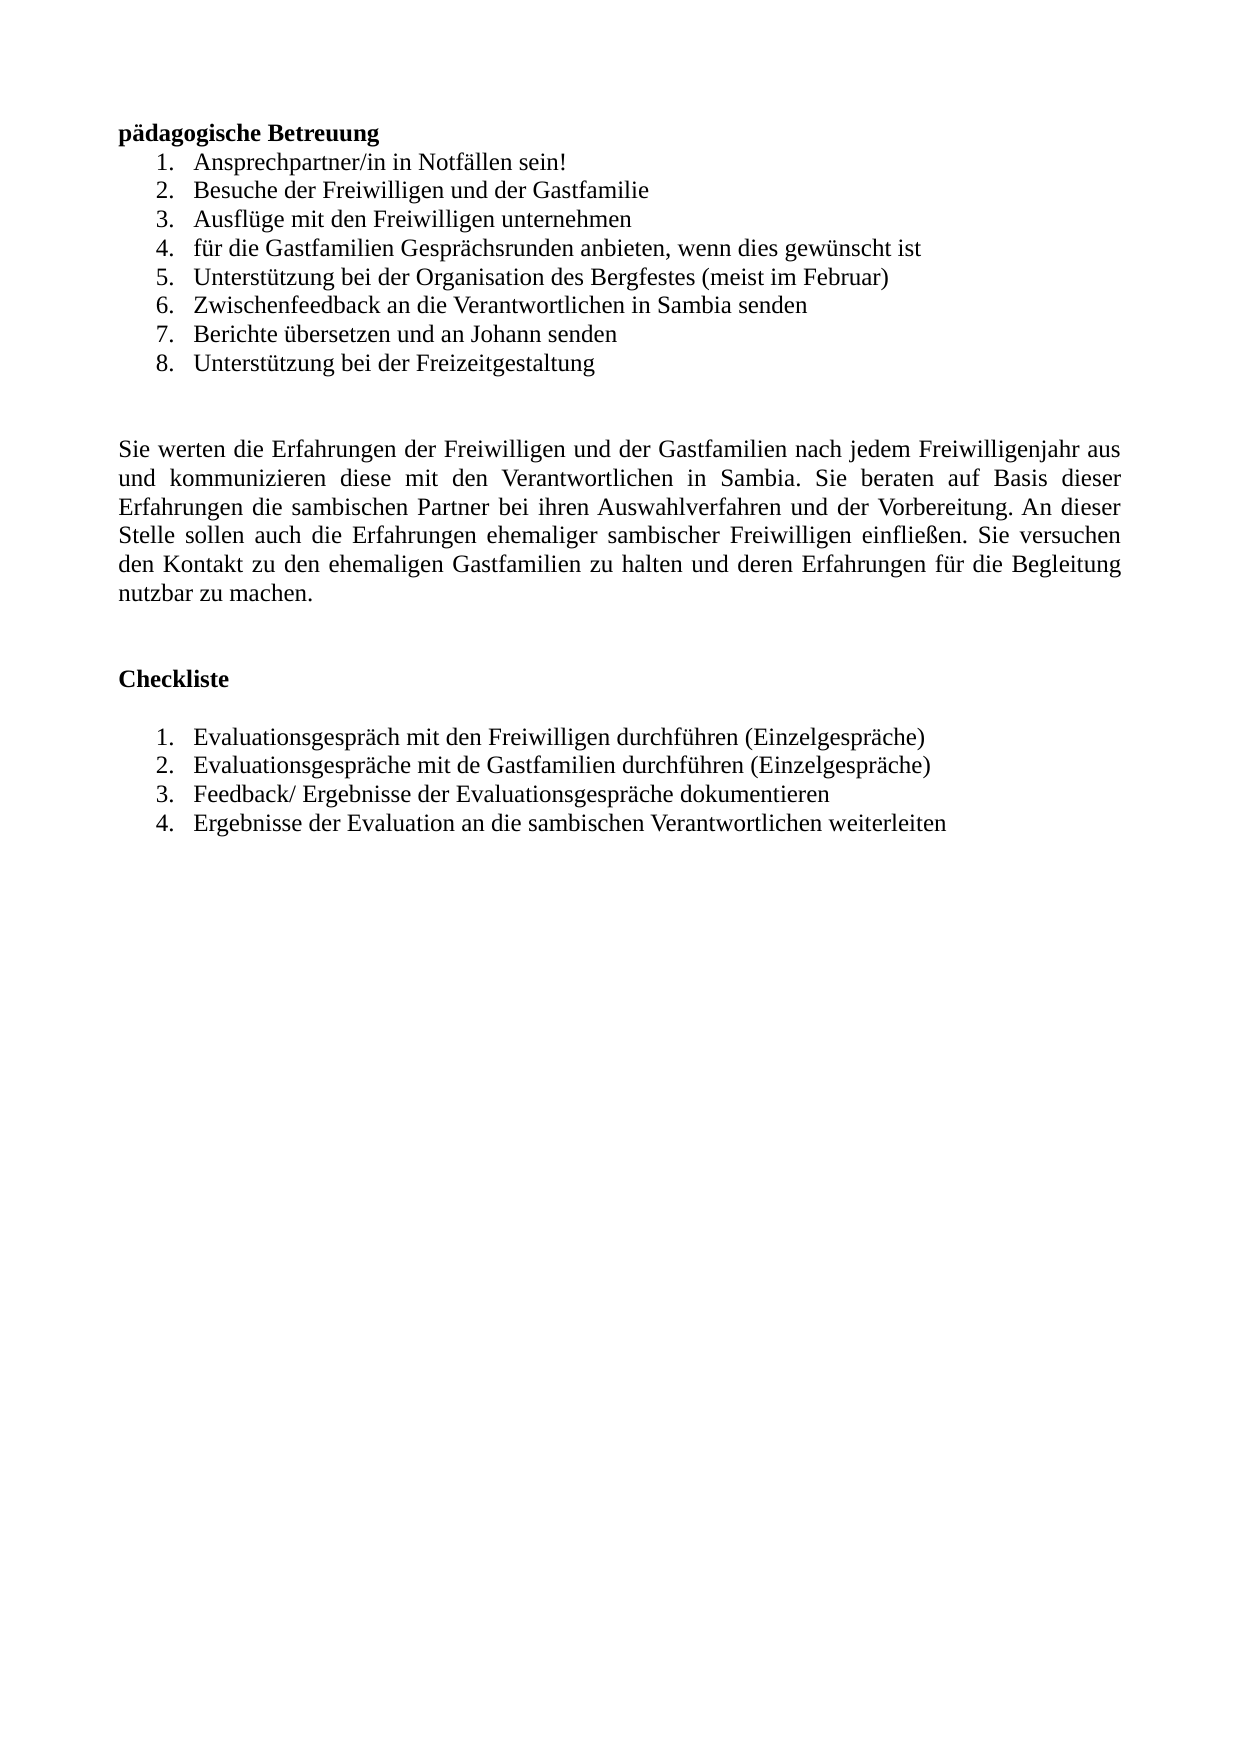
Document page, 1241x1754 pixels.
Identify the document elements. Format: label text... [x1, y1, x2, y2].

list Ergebnisse der Evaluation an die sambischen Verantwortlichen weiterleiten [156, 808, 1122, 837]
list Zwischenfeedback an die Verantwortlichen in Sambia senden [156, 291, 1122, 319]
text Checkliste [118, 664, 1122, 693]
list für die Gastfamilien Gesprächsrunden anbieten, wenn dies gewünscht ist [156, 233, 1122, 262]
list Besuche der Freiwilligen und der Gastfamilie [156, 176, 1122, 204]
list pädagogische Betreuung [118, 118, 1122, 147]
list Feedback/ Ergebnisse der Evaluationsgespräche dokumentieren [156, 779, 1122, 808]
list Unterstützung bei der Freizeitgestaltung [156, 348, 1122, 377]
list Ausflüge mit den Freiwilligen unternehmen [156, 204, 1122, 233]
list Ansprechpartner/in in Notfällen sein! [156, 147, 1122, 176]
list Evaluationsgespräche mit de Gastfamilien durchführen (Einzelgespräche) [156, 751, 1122, 779]
text Sie werten die Erfahrungen der Freiwilligen und der Gastfamilien nach jedem Freiwilligenjahr aus und kommunizieren diese mit den Verantwortlichen in Sambia. Sie beraten auf Basis dieser Erfahrungen die sambischen Partner bei ihren Auswahlverfahren und der Vorbereitung. An dieser Stelle sollen auch die Erfahrungen ehemaliger sambischer Freiwilligen einfließen. Sie versuchen den Kontakt zu den ehemaligen Gastfamilien zu halten und deren Erfahrungen für die Begleitung nutzbar zu machen. [118, 434, 1122, 607]
list Unterstützung bei der Organisation des Bergfestes (meist im Februar) [156, 262, 1122, 291]
list Evaluationsgespräch mit den Freiwilligen durchführen (Einzelgespräche) [156, 722, 1122, 751]
list Berichte übersetzen und an Johann senden [156, 319, 1122, 348]
